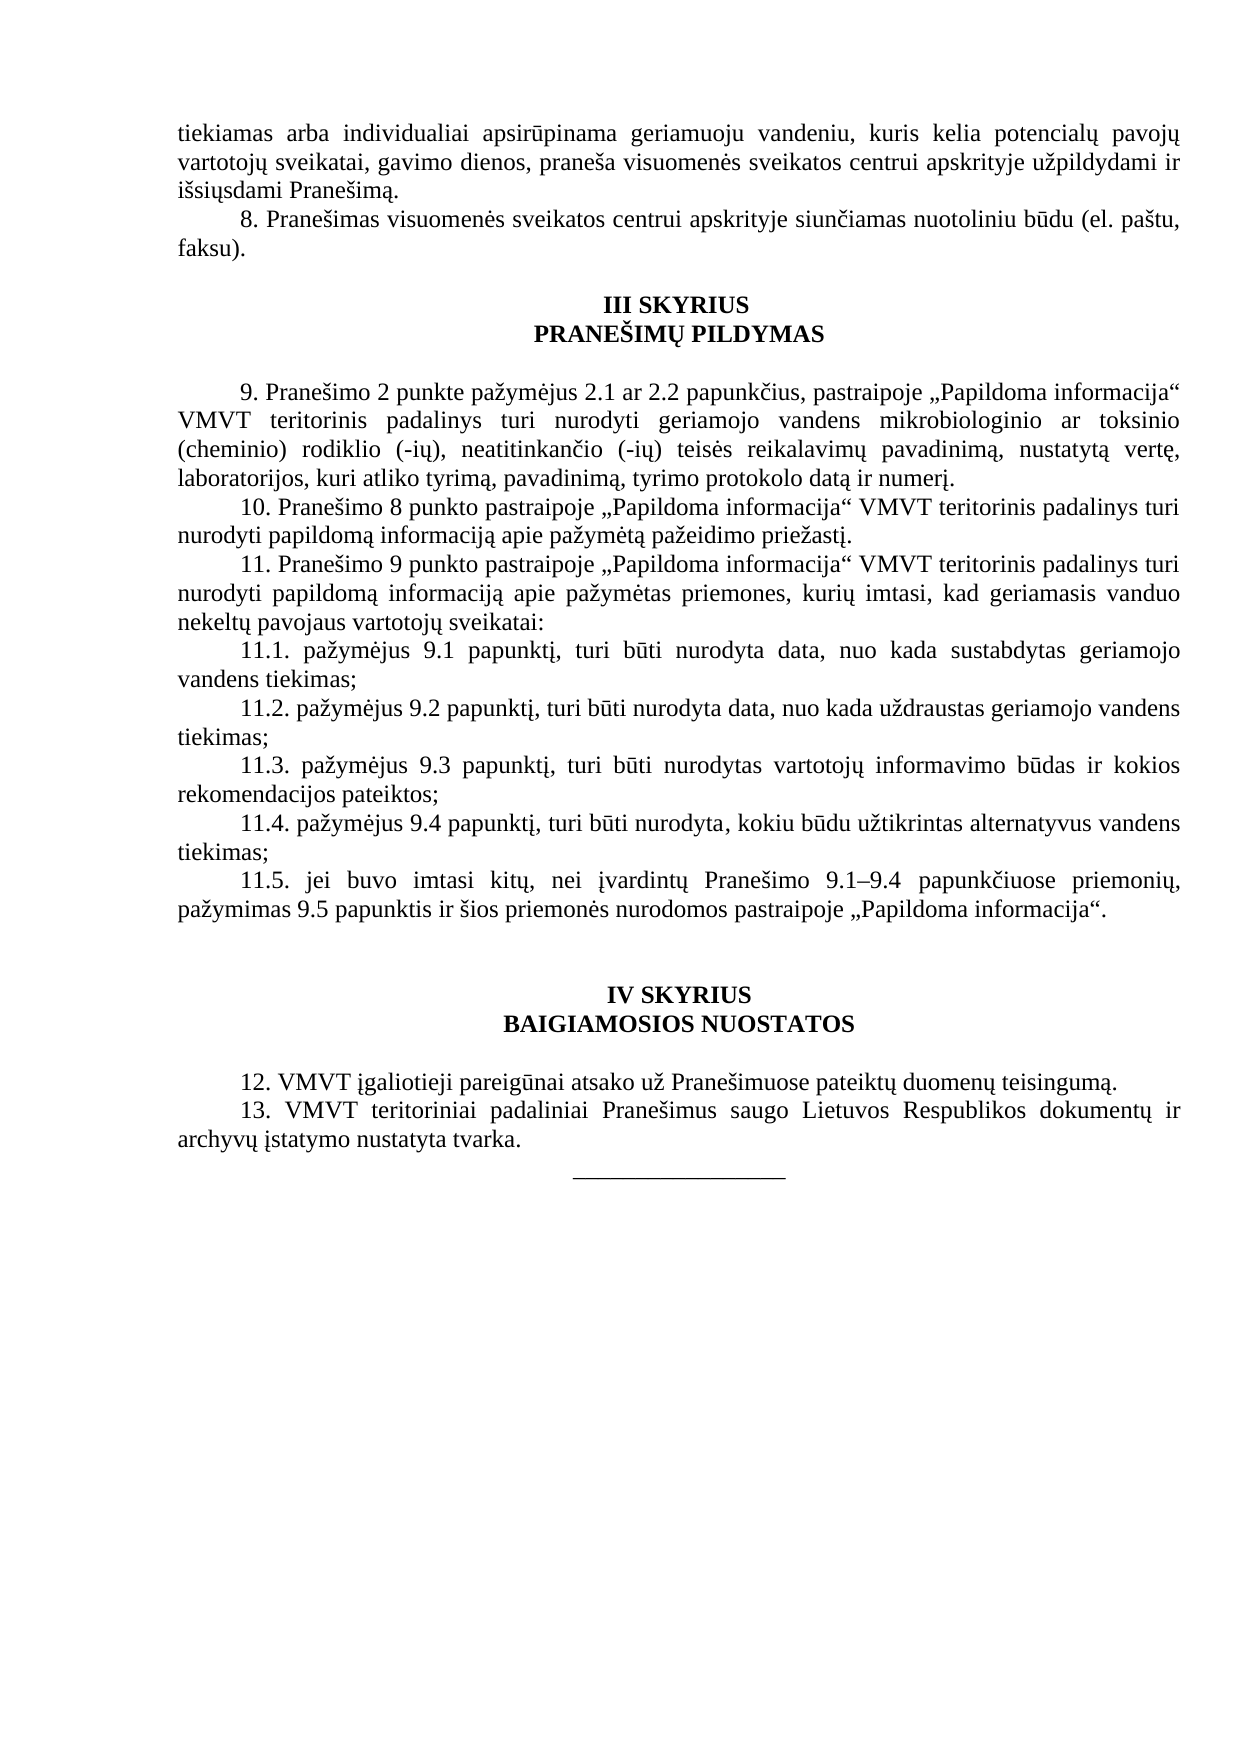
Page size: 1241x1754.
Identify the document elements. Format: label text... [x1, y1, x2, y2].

text tiekiamas arba individualiai apsirūpinama geriamuoju vandeniu, kuris kelia potencialų pavojų vartotojų sveikatai, gavimo dienos, praneša visuomenės sveikatos centrui apskrityje užpildydami ir išsiųsdami Pranešimą. [177, 118, 1181, 204]
text 11.5. jei buvo imtasi kitų, nei įvardintų Pranešimo 9.1–9.4 papunkčiuose priemonių, pažymimas 9.5 papunktis ir šios priemonės nurodomos pastraipoje „Papildoma informacija“. [177, 866, 1181, 923]
text 11. Pranešimo 9 punkto pastraipoje „Papildoma informacija“ VMVT teritorinis padalinys turi nurodyti papildomą informaciją apie pažymėtas priemones, kurių imtasi, kad geriamasis vanduo nekeltų pavojaus vartotojų sveikatai: [177, 549, 1181, 636]
text III SKYRIUS [177, 291, 1181, 319]
text 8. Pranešimas visuomenės sveikatos centrui apskrityje siunčiamas nuotoliniu būdu (el. paštu, faksu). [177, 204, 1181, 262]
text 9. Pranešimo 2 punkte pažymėjus 2.1 ar 2.2 papunkčius, pastraipoje „Papildoma informacija“ VMVT teritorinis padalinys turi nurodyti geriamojo vandens mikrobiologinio ar toksinio (cheminio) rodiklio (-ių), neatitinkančio (-ių) teisės reikalavimų pavadinimą, nustatytą vertę, laboratorijos, kuri atliko tyrimą, pavadinimą, tyrimo protokolo datą ir numerį. [177, 377, 1181, 492]
text 11.2. pažymėjus 9.2 papunktį, turi būti nurodyta data, nuo kada uždraustas geriamojo vandens tiekimas; [177, 693, 1181, 751]
text 11.3. pažymėjus 9.3 papunktį, turi būti nurodytas vartotojų informavimo būdas ir kokios rekomendacijos pateiktos; [177, 751, 1181, 808]
text PRANEŠIMŲ PILDYMAS [177, 319, 1181, 348]
text BAIGIAMOSIOS NUOSTATOS [177, 1009, 1181, 1038]
text 13. VMVT teritoriniai padaliniai Pranešimus saugo Lietuvos Respublikos dokumentų ir archyvų įstatymo nustatyta tvarka. [177, 1096, 1181, 1153]
text IV SKYRIUS [177, 981, 1181, 1009]
text 10. Pranešimo 8 punkto pastraipoje „Papildoma informacija“ VMVT teritorinis padalinys turi nurodyti papildomą informaciją apie pažymėtą pažeidimo priežastį. [177, 492, 1181, 549]
text 11.4. pažymėjus 9.4 papunktį, turi būti nurodyta, kokiu būdu užtikrintas alternatyvus vandens tiekimas; [177, 808, 1181, 866]
text 11.1. pažymėjus 9.1 papunktį, turi būti nurodyta data, nuo kada sustabdytas geriamojo vandens tiekimas; [177, 636, 1181, 693]
text 12. VMVT įgaliotieji pareigūnai atsako už Pranešimuose pateiktų duomenų teisingumą. [177, 1067, 1181, 1096]
text _________________ [177, 1153, 1181, 1182]
